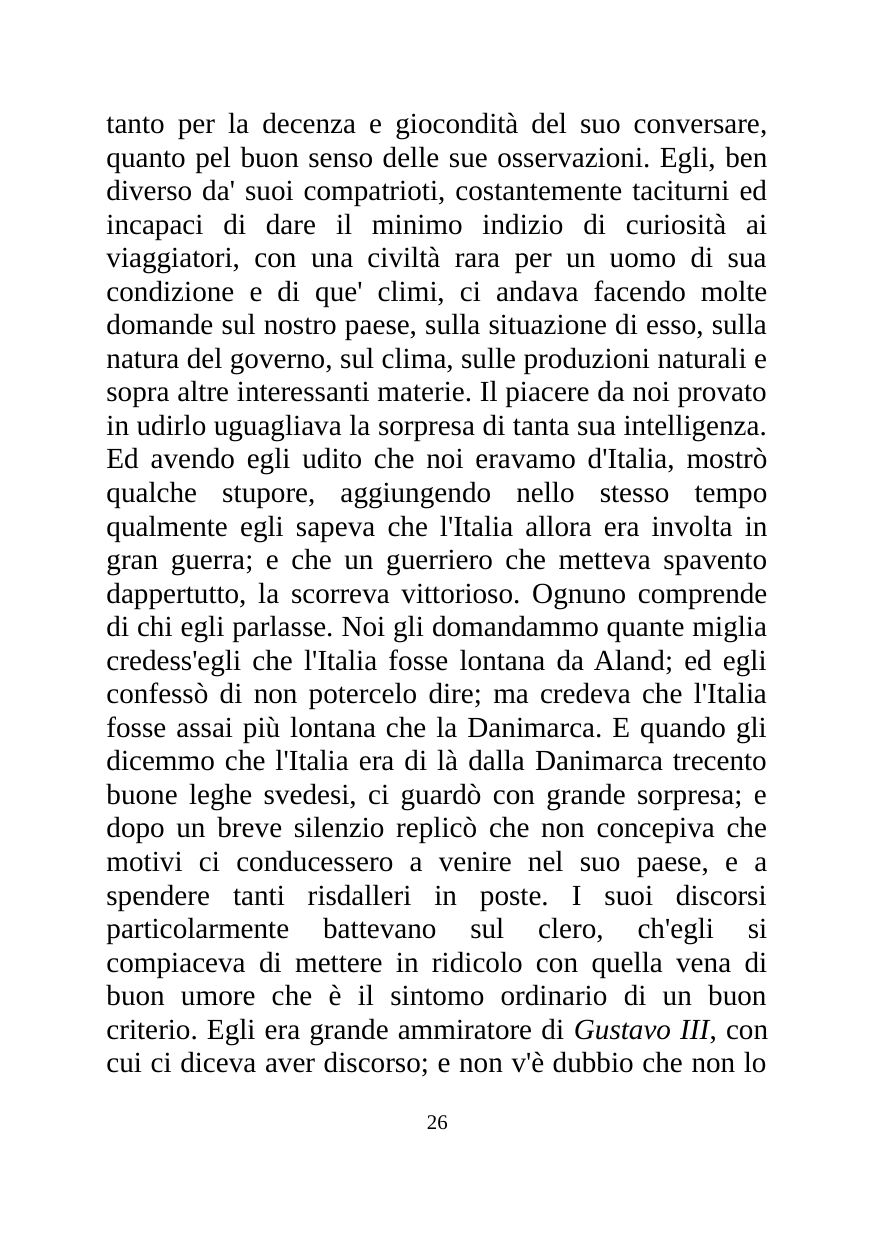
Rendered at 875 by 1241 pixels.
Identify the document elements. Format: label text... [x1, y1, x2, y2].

text tanto per la decenza e giocondità del suo conversare, quanto pel buon senso delle sue osservazioni. Egli, ben diverso da' suoi compatrioti, costantemente taciturni ed incapaci di dare il minimo indizio di curiosità ai viaggiatori, con una civiltà rara per un uomo di sua condizione e di que' climi, ci andava facendo molte domande sul nostro paese, sulla situazione di esso, sulla natura del governo, sul clima, sulle produzioni naturali e sopra altre interessanti materie. Il piacere da noi provato in udirlo uguagliava la sorpresa di tanta sua intelligenza. Ed avendo egli udito che noi eravamo d'Italia, mostrò qualche stupore, aggiungendo nello stesso tempo qualmente egli sapeva che l'Italia allora era involta in gran guerra; e che un guerriero che metteva spavento dappertutto, la scorreva vittorioso. Ognuno comprende di chi egli parlasse. Noi gli domandammo quante miglia credess'egli che l'Italia fosse lontana da Aland; ed egli confessò di non potercelo dire; ma credeva che l'Italia fosse assai più lontana che la Danimarca. E quando gli dicemmo che l'Italia era di là dalla Danimarca trecento buone leghe svedesi, ci guardò con grande sorpresa; e dopo un breve silenzio replicò che non concepiva che motivi ci conducessero a venire nel suo paese, e a spendere tanti risdalleri in poste. I suoi discorsi particolarmente battevano sul clero, ch'egli si compiaceva di mettere in ridicolo con quella vena di buon umore che è il sintomo ordinario di un buon criterio. Egli era grande ammiratore di Gustavo III, con cui ci diceva aver discorso; e non v'è dubbio che non lo [106, 106, 768, 1079]
